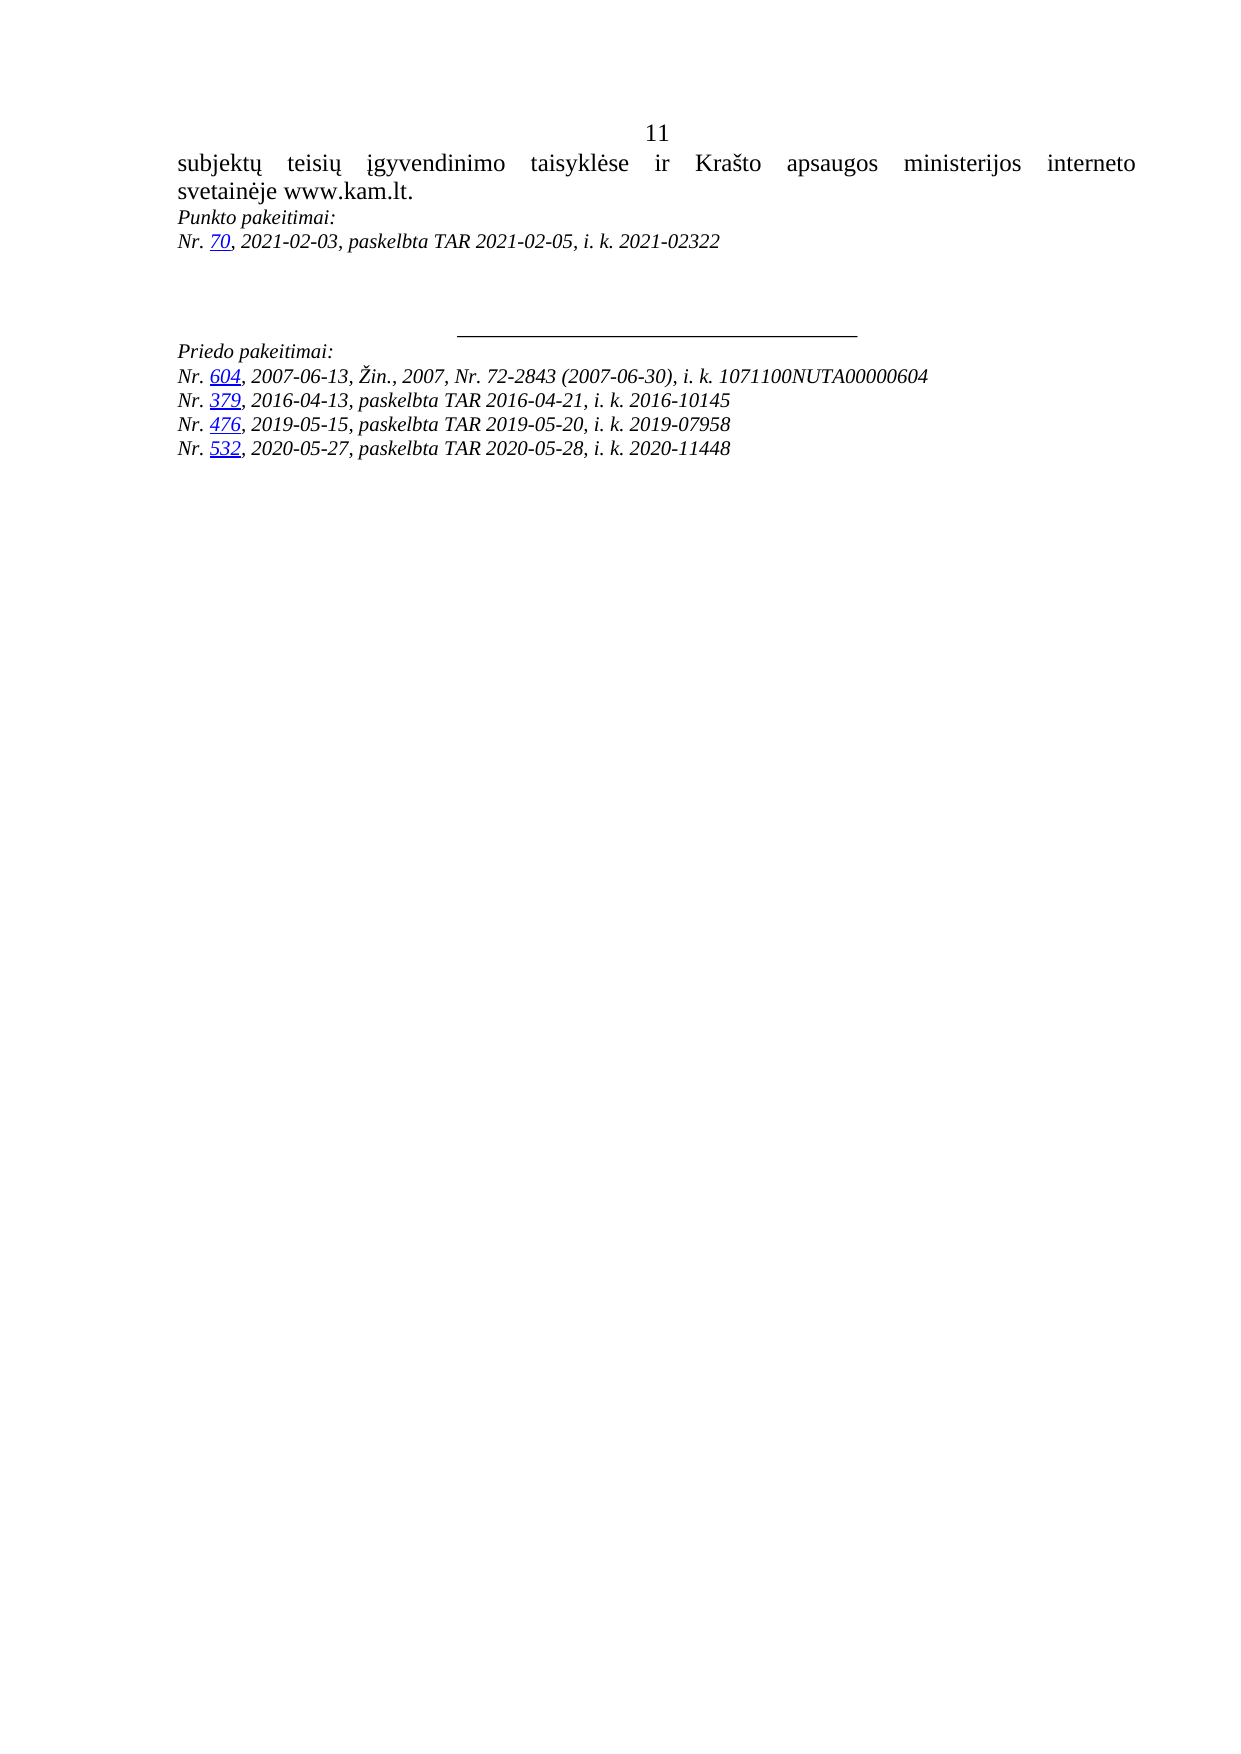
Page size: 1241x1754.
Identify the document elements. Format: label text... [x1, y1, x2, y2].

text Nr. 379, 2016-04-13, paskelbta TAR 2016-04-21, i. k. 2016-10145 [177, 388, 1137, 412]
text Nr. 532, 2020-05-27, paskelbta TAR 2020-05-28, i. k. 2020-11448 [177, 436, 1137, 460]
text subjektų teisių įgyvendinimo taisyklėse ir Krašto apsaugos ministerijos interneto svetainėje www.kam.lt. [177, 148, 1137, 205]
text Nr. 604, 2007-06-13, Žin., 2007, Nr. 72-2843 (2007-06-30), i. k. 1071100NUTA00000604 [177, 363, 1137, 388]
text ________________________________ [177, 311, 1137, 339]
text Nr. 476, 2019-05-15, paskelbta TAR 2019-05-20, i. k. 2019-07958 [177, 412, 1137, 436]
text Punkto pakeitimai: [177, 205, 1137, 229]
text Priedo pakeitimai: [177, 339, 1137, 363]
text Nr. 70, 2021-02-03, paskelbta TAR 2021-02-05, i. k. 2021-02322 [177, 229, 1137, 253]
